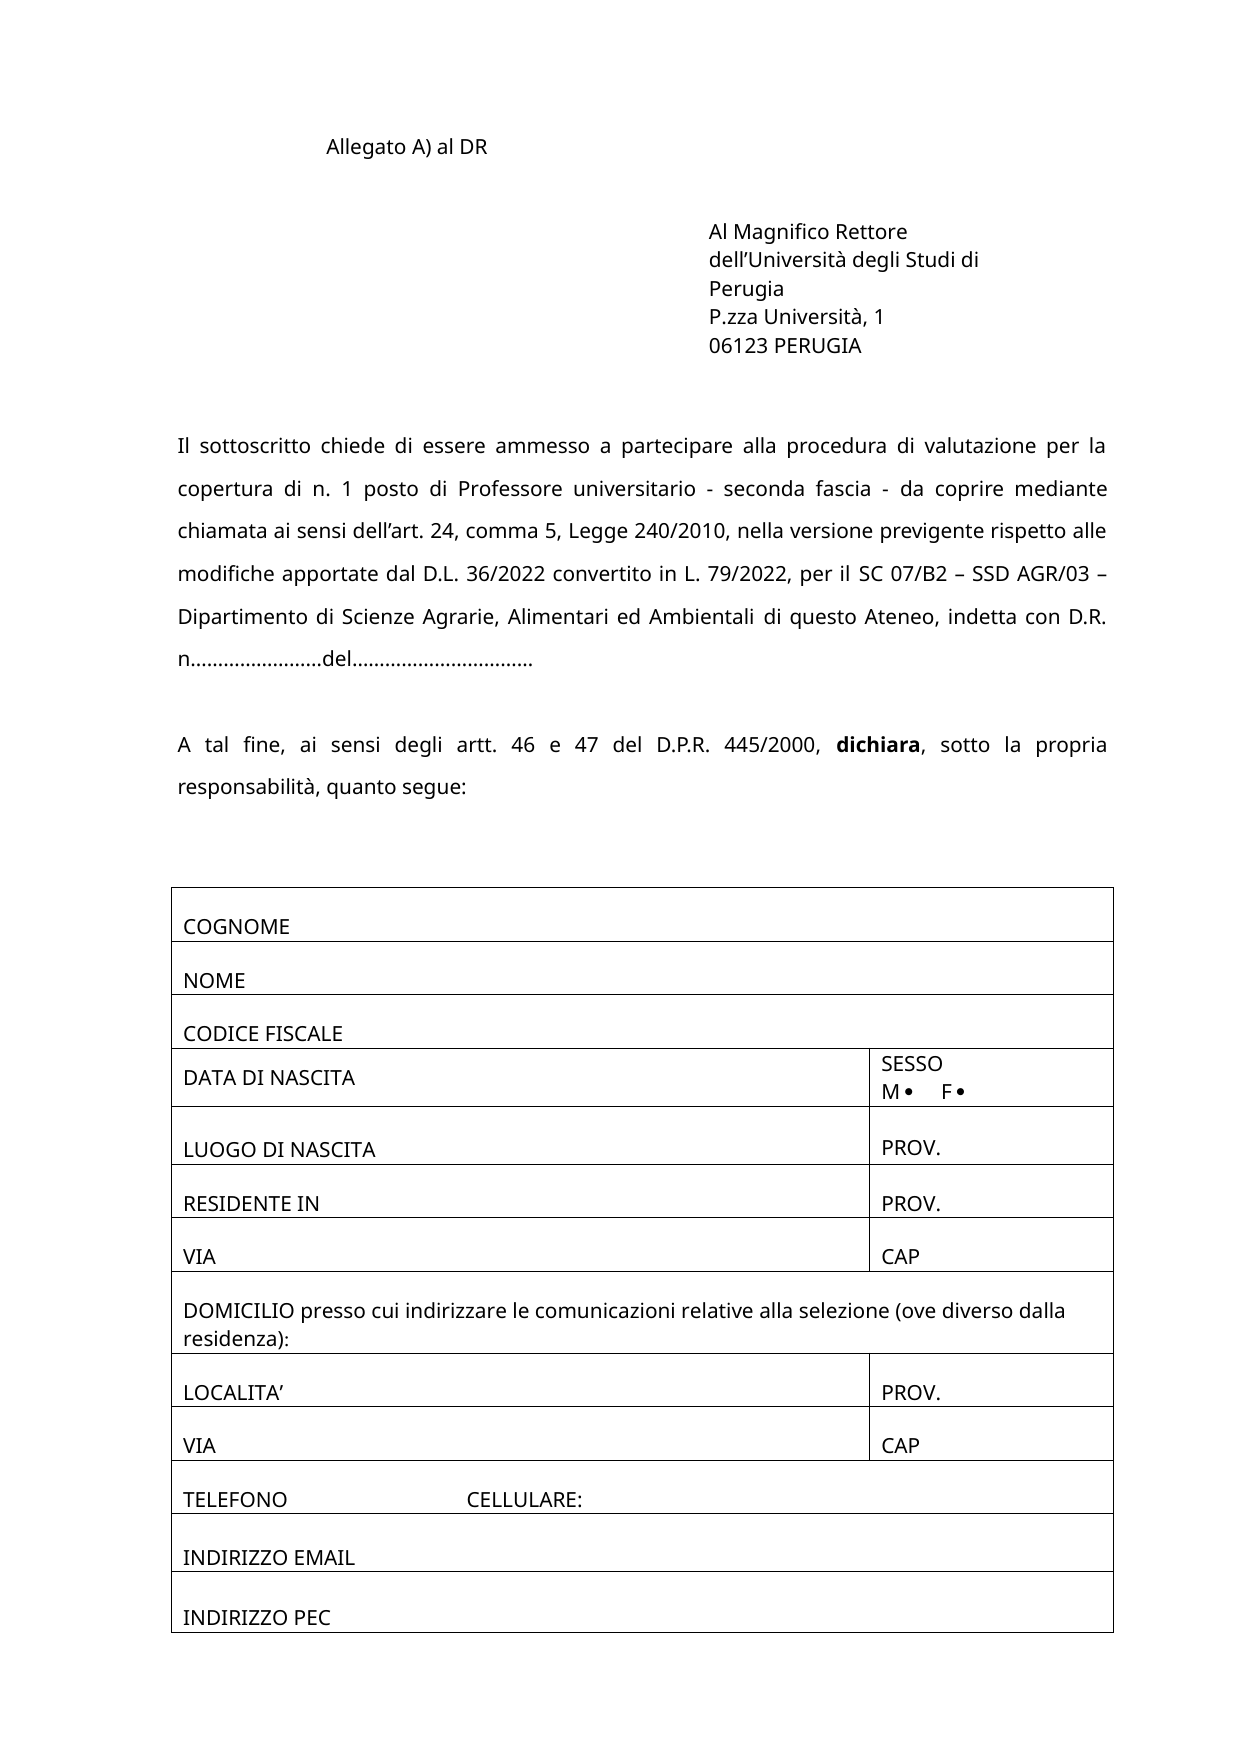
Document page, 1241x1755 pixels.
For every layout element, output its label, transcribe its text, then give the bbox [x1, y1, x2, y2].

text A tal fine, ai sensi degli artt. 46 e 47 del D.P.R. 445/2000, dichiara, sotto la propria responsabilità, quanto segue: [177, 730, 1107, 801]
text Allegato A) al DR [177, 132, 487, 160]
table_cell DATA DI NASCITA [172, 1049, 869, 1106]
table_cell INDIRIZZO EMAIL [172, 1514, 1113, 1571]
table_cell SESSO M  F  [870, 1049, 1113, 1106]
text dell’Università degli Studi di [177, 246, 1049, 274]
text P.zza Università, 1 [177, 302, 1049, 331]
table_cell NOME [172, 942, 1113, 994]
table_cell CAP [870, 1407, 1113, 1460]
table_cell PROV. [870, 1107, 1113, 1163]
table_cell RESIDENTE IN [172, 1165, 869, 1217]
table_cell TELEFONO CELLULARE: [172, 1461, 1113, 1513]
table_cell VIA [172, 1407, 869, 1460]
table_cell DOMICILIO presso cui indirizzare le comunicazioni relative alla selezione (ove diverso dalla residenza): [172, 1272, 1113, 1353]
text Al Magnifico Rettore [177, 217, 1049, 246]
table_cell CAP [870, 1218, 1113, 1271]
table_cell LUOGO DI NASCITA [172, 1107, 869, 1163]
table_cell LOCALITA’ [172, 1354, 869, 1406]
table_cell PROV. [870, 1165, 1113, 1217]
text Il sottoscritto chiede di essere ammesso a partecipare alla procedura di valutazione per la copertura di n. 1 posto di Professore universitario - seconda fascia - da coprire mediante chiamata ai sensi dell’art. 24, comma 5, Legge 240/2010, nella versione previgente rispetto alle modifiche apportate dal D.L. 36/2022 convertito in L. 79/2022, per il SC 07/B2 – SSD AGR/03 – Dipartimento di Scienze Agrarie, Alimentari ed Ambientali di questo Ateneo, indetta con D.R. n……………………del…………………………… [177, 431, 1107, 673]
table_header COGNOME [172, 888, 1113, 941]
table_cell VIA [172, 1218, 869, 1271]
table_cell CODICE FISCALE [172, 995, 1113, 1048]
table_cell PROV. [870, 1354, 1113, 1406]
table_cell INDIRIZZO PEC [172, 1572, 1113, 1632]
text Perugia [177, 274, 1049, 302]
text 06123 PERUGIA [177, 331, 1049, 359]
